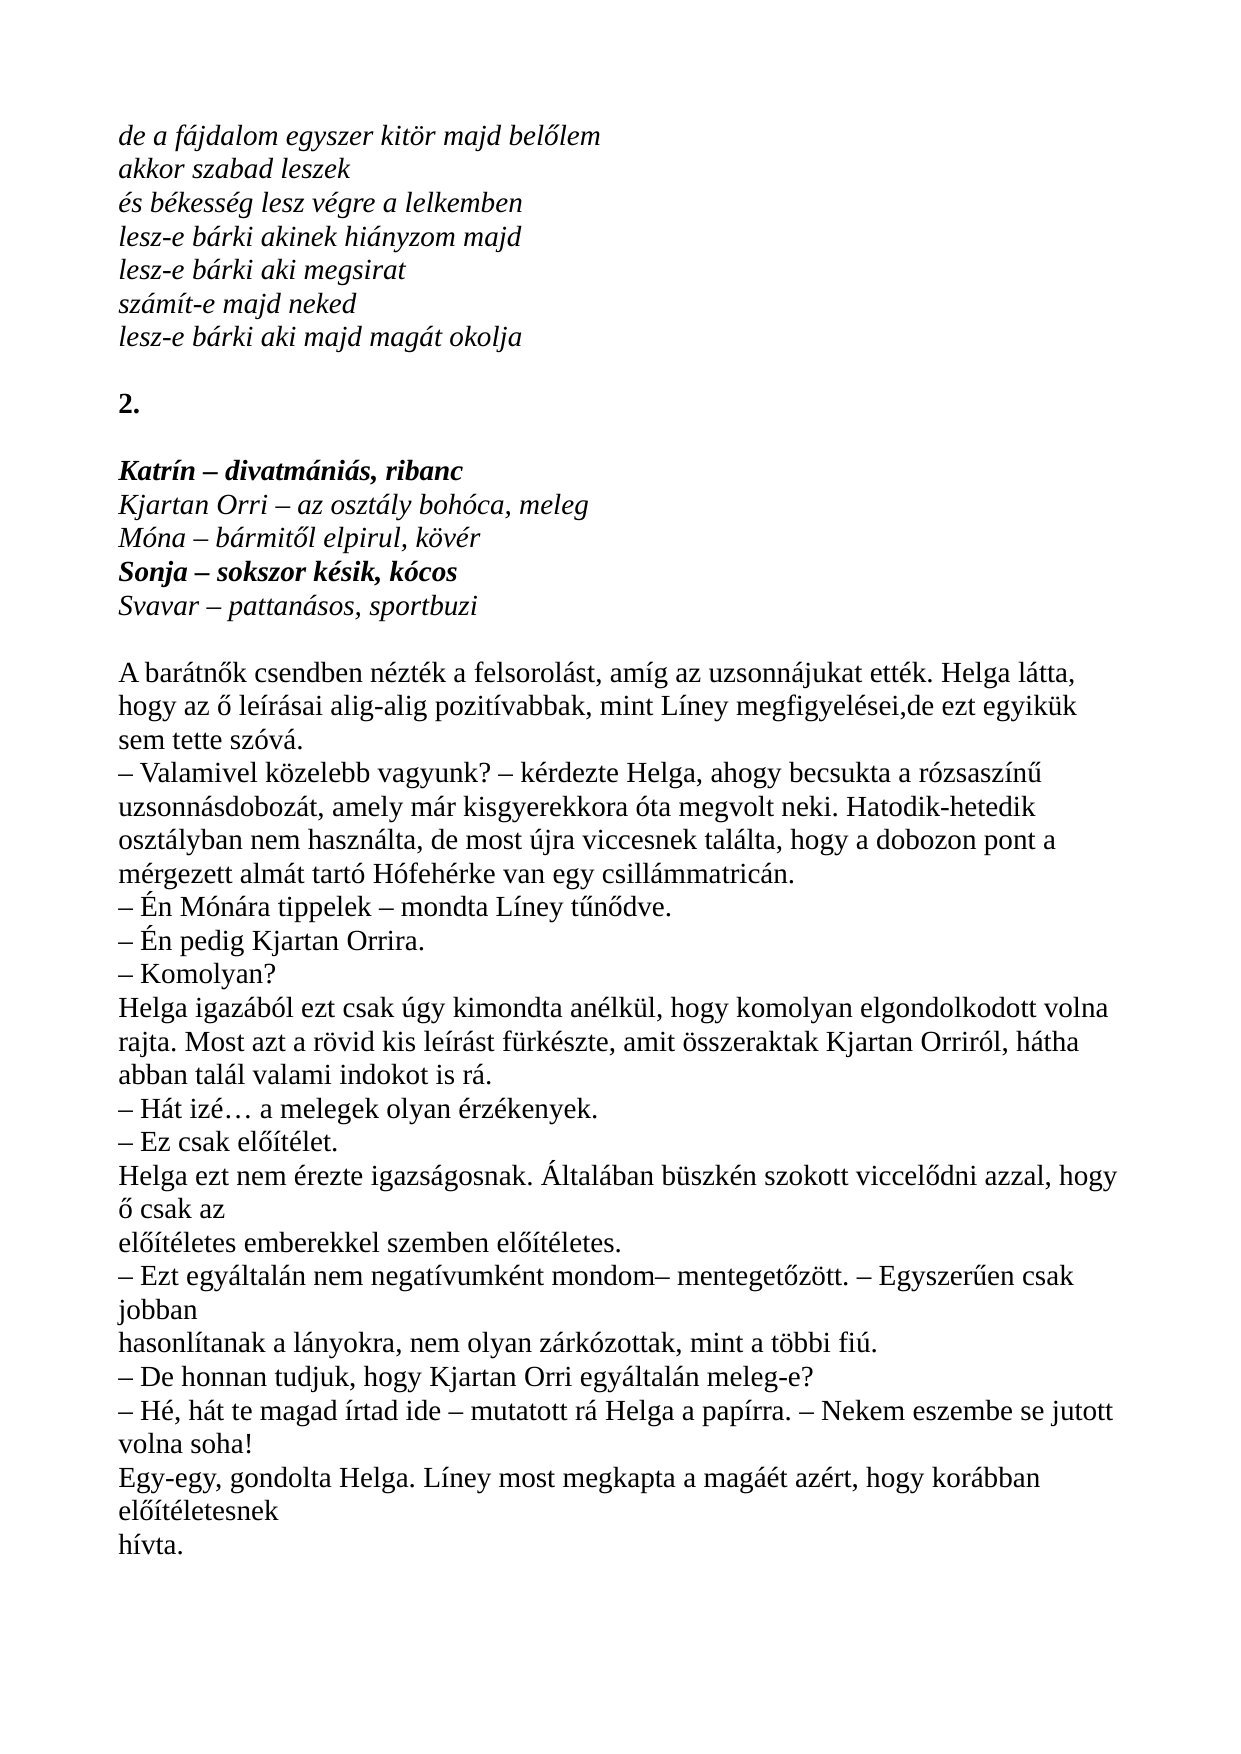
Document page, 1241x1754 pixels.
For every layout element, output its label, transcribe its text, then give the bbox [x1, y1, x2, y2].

text – Én pedig Kjartan Orrira. [118, 923, 1122, 957]
text Sonja – sokszor késik, kócos [118, 554, 1122, 588]
text lesz-e bárki akinek hiányzom majd [118, 219, 1122, 252]
text A barátnők csendben nézték a felsorolást, amíg az uzsonnájukat ették. Helga látta, hogy az ő leírásai alig-alig pozitívabbak, mint Líney megfigyelései,de ezt egyikük sem tette szóvá. [118, 655, 1122, 755]
text – Komolyan? [118, 957, 1122, 990]
text – De honnan tudjuk, hogy Kjartan Orri egyáltalán meleg-e? [118, 1359, 1122, 1393]
text – Ez csak előítélet. [118, 1124, 1122, 1158]
text Móna – bármitől elpirul, kövér [118, 521, 1122, 554]
text Katrín – divatmániás, ribanc [118, 453, 1122, 487]
text lesz-e bárki aki megsirat [118, 252, 1122, 286]
text 2. [118, 386, 1122, 420]
text hasonlítanak a lányokra, nem olyan zárkózottak, mint a többi fiú. [118, 1326, 1122, 1359]
text Kjartan Orri – az osztály bohóca, meleg [118, 487, 1122, 521]
text – Valamivel közelebb vagyunk? – kérdezte Helga, ahogy becsukta a rózsaszínű uzsonnásdobozát, amely már kisgyerekkora óta megvolt neki. Hatodik-hetedik osztályban nem használta, de most újra viccesnek találta, hogy a dobozon pont a mérgezett almát tartó Hófehérke van egy csillámmatricán. [118, 755, 1122, 889]
text – Hé, hát te magad írtad ide – mutatott rá Helga a papírra. – Nekem eszembe se jutott volna soha! [118, 1393, 1122, 1460]
text Egy-egy, gondolta Helga. Líney most megkapta a magáét azért, hogy korábban előítéletesnek [118, 1460, 1122, 1527]
text számít-e majd neked [118, 286, 1122, 319]
text Svavar – pattanásos, sportbuzi [118, 588, 1122, 621]
text – Hát izé… a melegek olyan érzékenyek. [118, 1091, 1122, 1124]
text előítéletes emberekkel szemben előítéletes. [118, 1225, 1122, 1258]
text Helga igazából ezt csak úgy kimondta anélkül, hogy komolyan elgondolkodott volna rajta. Most azt a rövid kis leírást fürkészte, amit összeraktak Kjartan Orriról, hátha abban talál valami indokot is rá. [118, 990, 1122, 1091]
text Helga ezt nem érezte igazságosnak. Általában büszkén szokott viccelődni azzal, hogy ő csak az [118, 1158, 1122, 1225]
text de a fájdalom egyszer kitör majd belőlem [118, 118, 1122, 152]
text és békesség lesz végre a lelkemben [118, 185, 1122, 219]
text hívta. [118, 1527, 1122, 1560]
text – Ezt egyáltalán nem negatívumként mondom– mentegetőzött. – Egyszerűen csak jobban [118, 1258, 1122, 1326]
text akkor szabad leszek [118, 152, 1122, 185]
text lesz-e bárki aki majd magát okolja [118, 319, 1122, 353]
text – Én Mónára tippelek – mondta Líney tűnődve. [118, 889, 1122, 923]
